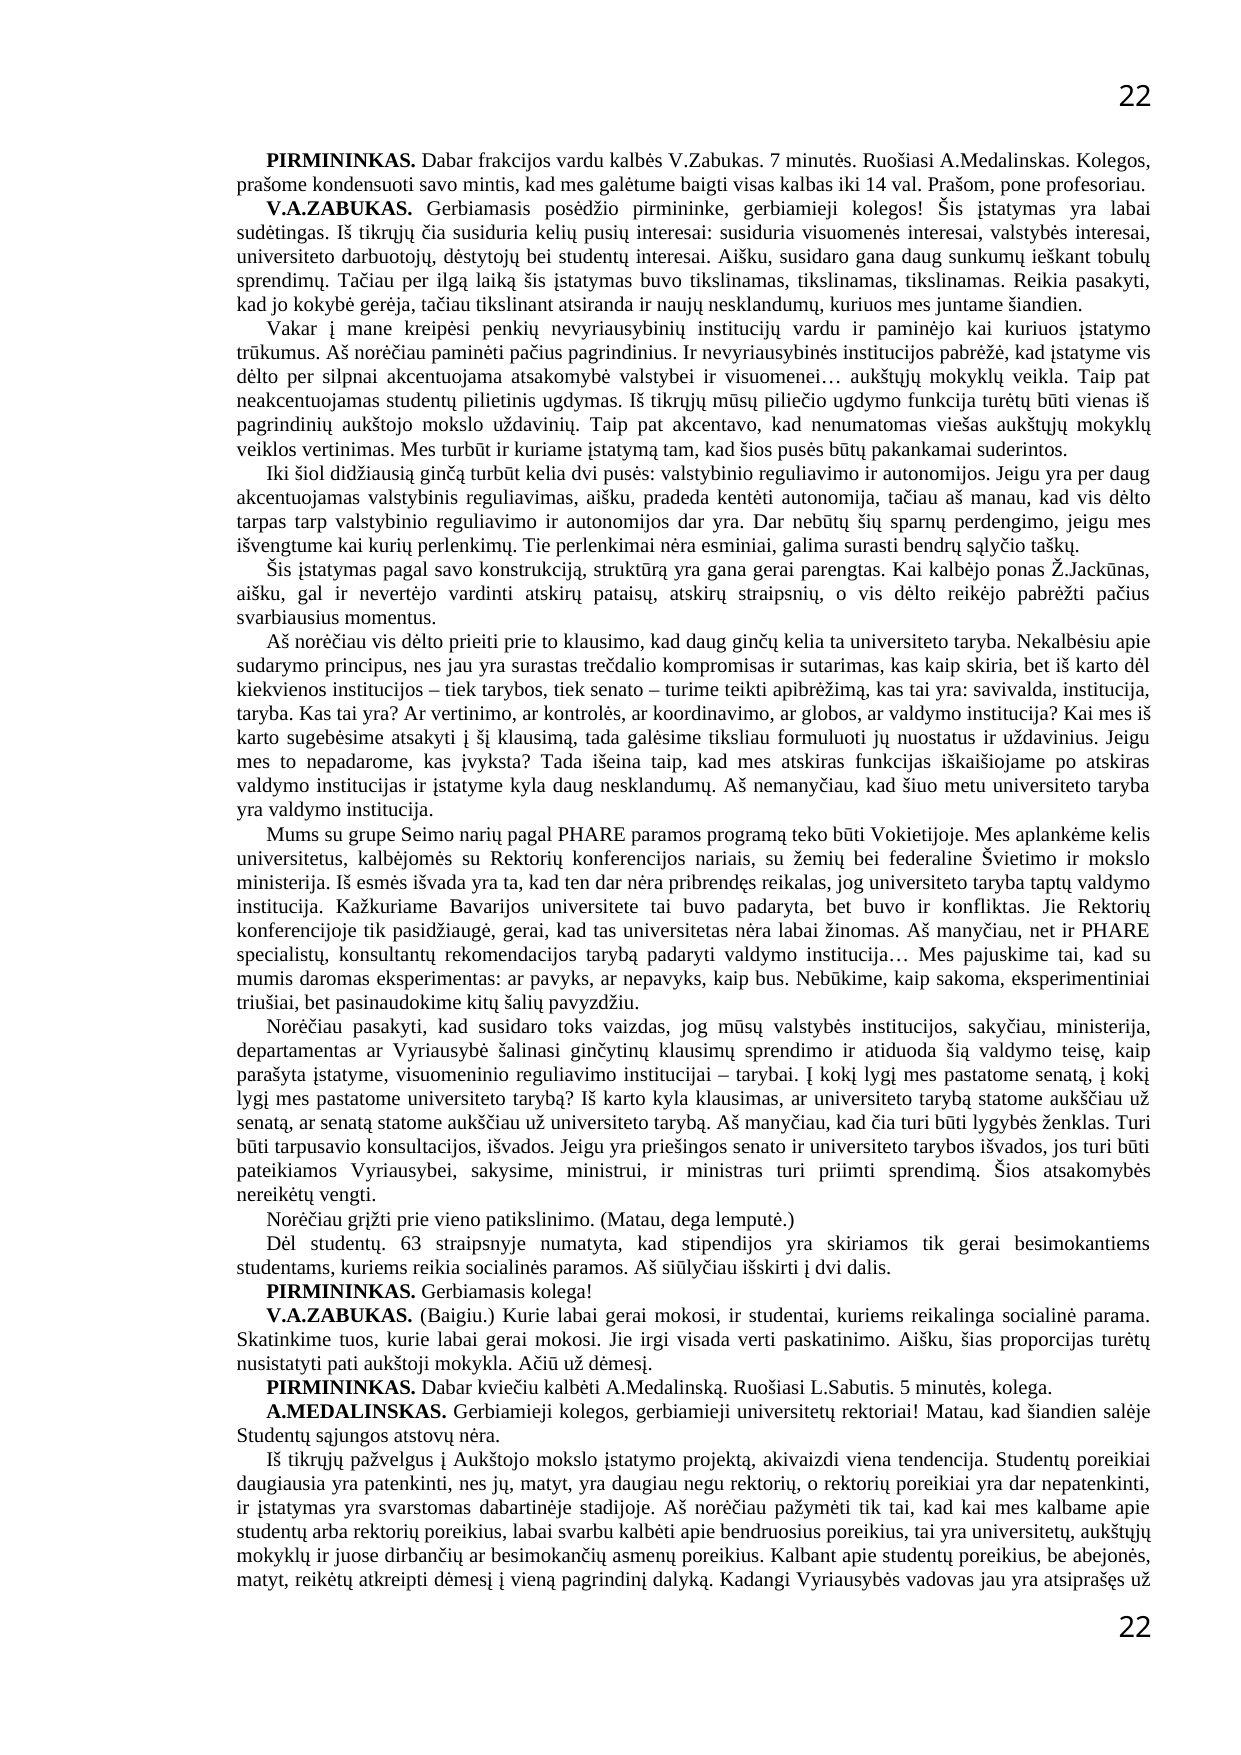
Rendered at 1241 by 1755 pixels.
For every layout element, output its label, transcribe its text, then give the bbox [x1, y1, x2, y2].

text Mums su grupe Seimo narių pagal PHARE paramos programą teko būti Vokietijoje. Mes aplankėme kelis universitetus, kalbėjomės su Rektorių konferencijos nariais, su žemių bei federaline Švietimo ir mokslo ministerija. Iš esmės išvada yra ta, kad ten dar nėra pribrendęs reikalas, jog universiteto taryba taptų valdymo institucija. Kažkuriame Bavarijos universitete tai buvo padaryta, bet buvo ir konfliktas. Jie Rektorių konferencijoje tik pasidžiaugė, gerai, kad tas universitetas nėra labai žinomas. Aš manyčiau, net ir PHARE specialistų, konsultantų rekomendacijos tarybą padaryti valdymo institucija… Mes pajuskime tai, kad su mumis daromas eksperimentas: ar pavyks, ar nepavyks, kaip bus. Nebūkime, kaip sakoma, eksperimentiniai triušiai, bet pasinaudokime kitų šalių pavyzdžiu. [236, 821, 1152, 1014]
text V.A.ZABUKAS. Gerbiamasis posėdžio pirmininke, gerbiamieji kolegos! Šis įstatymas yra labai sudėtingas. Iš tikrųjų čia susiduria kelių pusių interesai: susiduria visuomenės interesai, valstybės interesai, universiteto darbuotojų, dėstytojų bei studentų interesai. Aišku, susidaro gana daug sunkumų ieškant tobulų sprendimų. Tačiau per ilgą laiką šis įstatymas buvo tikslinamas, tikslinamas, tikslinamas. Reikia pasakyti, kad jo kokybė gerėja, tačiau tikslinant atsiranda ir naujų nesklandumų, kuriuos mes juntame šiandien. [236, 196, 1152, 316]
text Norėčiau grįžti prie vieno patikslinimo. (Matau, dega lemputė.) [236, 1206, 1152, 1231]
text Dėl studentų. 63 straipsnyje numatyta, kad stipendijos yra skiriamos tik gerai besimokantiems studentams, kuriems reikia socialinės paramos. Aš siūlyčiau išskirti į dvi dalis. [236, 1231, 1152, 1279]
text Aš norėčiau vis dėlto prieiti prie to klausimo, kad daug ginčų kelia ta universiteto taryba. Nekalbėsiu apie sudarymo principus, nes jau yra surastas trečdalio kompromisas ir sutarimas, kas kaip skiria, bet iš karto dėl kiekvienos institucijos – tiek tarybos, tiek senato – turime teikti apibrėžimą, kas tai yra: savivalda, institucija, taryba. Kas tai yra? Ar vertinimo, ar kontrolės, ar koordinavimo, ar globos, ar valdymo institucija? Kai mes iš karto sugebėsime atsakyti į šį klausimą, tada galėsime tiksliau formuluoti jų nuostatus ir uždavinius. Jeigu mes to nepadarome, kas įvyksta? Tada išeina taip, kad mes atskiras funkcijas iškaišiojame po atskiras valdymo institucijas ir įstatyme kyla daug nesklandumų. Aš nemanyčiau, kad šiuo metu universiteto taryba yra valdymo institucija. [236, 629, 1152, 821]
text A.MEDALINSKAS. Gerbiamieji kolegos, gerbiamieji universitetų rektoriai! Matau, kad šiandien salėje Studentų sąjungos atstovų nėra. [236, 1399, 1152, 1447]
text Iki šiol didžiausią ginčą turbūt kelia dvi pusės: valstybinio reguliavimo ir autonomijos. Jeigu yra per daug akcentuojamas valstybinis reguliavimas, aišku, pradeda kentėti autonomija, tačiau aš manau, kad vis dėlto tarpas tarp valstybinio reguliavimo ir autonomijos dar yra. Dar nebūtų šių sparnų perdengimo, jeigu mes išvengtume kai kurių perlenkimų. Tie perlenkimai nėra esminiai, galima surasti bendrų sąlyčio taškų. [236, 461, 1152, 557]
text PIRMININKAS. Gerbiamasis kolega! [236, 1279, 1152, 1303]
text V.A.ZABUKAS. (Baigiu.) Kurie labai gerai mokosi, ir studentai, kuriems reikalinga socialinė parama. Skatinkime tuos, kurie labai gerai mokosi. Jie irgi visada verti paskatinimo. Aišku, šias proporcijas turėtų nusistatyti pati aukštoji mokykla. Ačiū už dėmesį. [236, 1303, 1152, 1375]
text Iš tikrųjų pažvelgus į Aukštojo mokslo įstatymo projektą, akivaizdi viena tendencija. Studentų poreikiai daugiausia yra patenkinti, nes jų, matyt, yra daugiau negu rektorių, o rektorių poreikiai yra dar nepatenkinti, ir įstatymas yra svarstomas dabartinėje stadijoje. Aš norėčiau pažymėti tik tai, kad kai mes kalbame apie studentų arba rektorių poreikius, labai svarbu kalbėti apie bendruosius poreikius, tai yra universitetų, aukštųjų mokyklų ir juose dirbančių ar besimokančių asmenų poreikius. Kalbant apie studentų poreikius, be abejonės, matyt, reikėtų atkreipti dėmesį į vieną pagrindinį dalyką. Kadangi Vyriausybės vadovas jau yra atsiprašęs už [236, 1447, 1152, 1591]
text Vakar į mane kreipėsi penkių nevyriausybinių institucijų vardu ir paminėjo kai kuriuos įstatymo trūkumus. Aš norėčiau paminėti pačius pagrindinius. Ir nevyriausybinės institucijos pabrėžė, kad įstatyme vis dėlto per silpnai akcentuojama atsakomybė valstybei ir visuomenei… aukštųjų mokyklų veikla. Taip pat neakcentuojamas studentų pilietinis ugdymas. Iš tikrųjų mūsų piliečio ugdymo funkcija turėtų būti vienas iš pagrindinių aukštojo mokslo uždavinių. Taip pat akcentavo, kad nenumatomas viešas aukštųjų mokyklų veiklos vertinimas. Mes turbūt ir kuriame įstatymą tam, kad šios pusės būtų pakankamai suderintos. [236, 316, 1152, 461]
text PIRMININKAS. Dabar kviečiu kalbėti A.Medalinską. Ruošiasi L.Sabutis. 5 minutės, kolega. [236, 1375, 1152, 1399]
text Norėčiau pasakyti, kad susidaro toks vaizdas, jog mūsų valstybės institucijos, sakyčiau, ministerija, departamentas ar Vyriausybė šalinasi ginčytinų klausimų sprendimo ir atiduoda šią valdymo teisę, kaip parašyta įstatyme, visuomeninio reguliavimo institucijai – tarybai. Į kokį lygį mes pastatome senatą, į kokį lygį mes pastatome universiteto tarybą? Iš karto kyla klausimas, ar universiteto tarybą statome aukščiau už senatą, ar senatą statome aukščiau už universiteto tarybą. Aš manyčiau, kad čia turi būti lygybės ženklas. Turi būti tarpusavio konsultacijos, išvados. Jeigu yra priešingos senato ir universiteto tarybos išvados, jos turi būti pateikiamos Vyriausybei, sakysime, ministrui, ir ministras turi priimti sprendimą. Šios atsakomybės nereikėtų vengti. [236, 1014, 1152, 1206]
text Šis įstatymas pagal savo konstrukciją, struktūrą yra gana gerai parengtas. Kai kalbėjo ponas Ž.Jackūnas, aišku, gal ir nevertėjo vardinti atskirų pataisų, atskirų straipsnių, o vis dėlto reikėjo pabrėžti pačius svarbiausius momentus. [236, 557, 1152, 629]
text PIRMININKAS. Dabar frakcijos vardu kalbės V.Zabukas. 7 minutės. Ruošiasi A.Medalinskas. Kolegos, prašome kondensuoti savo mintis, kad mes galėtume baigti visas kalbas iki 14 val. Prašom, pone profesoriau. [236, 148, 1152, 196]
